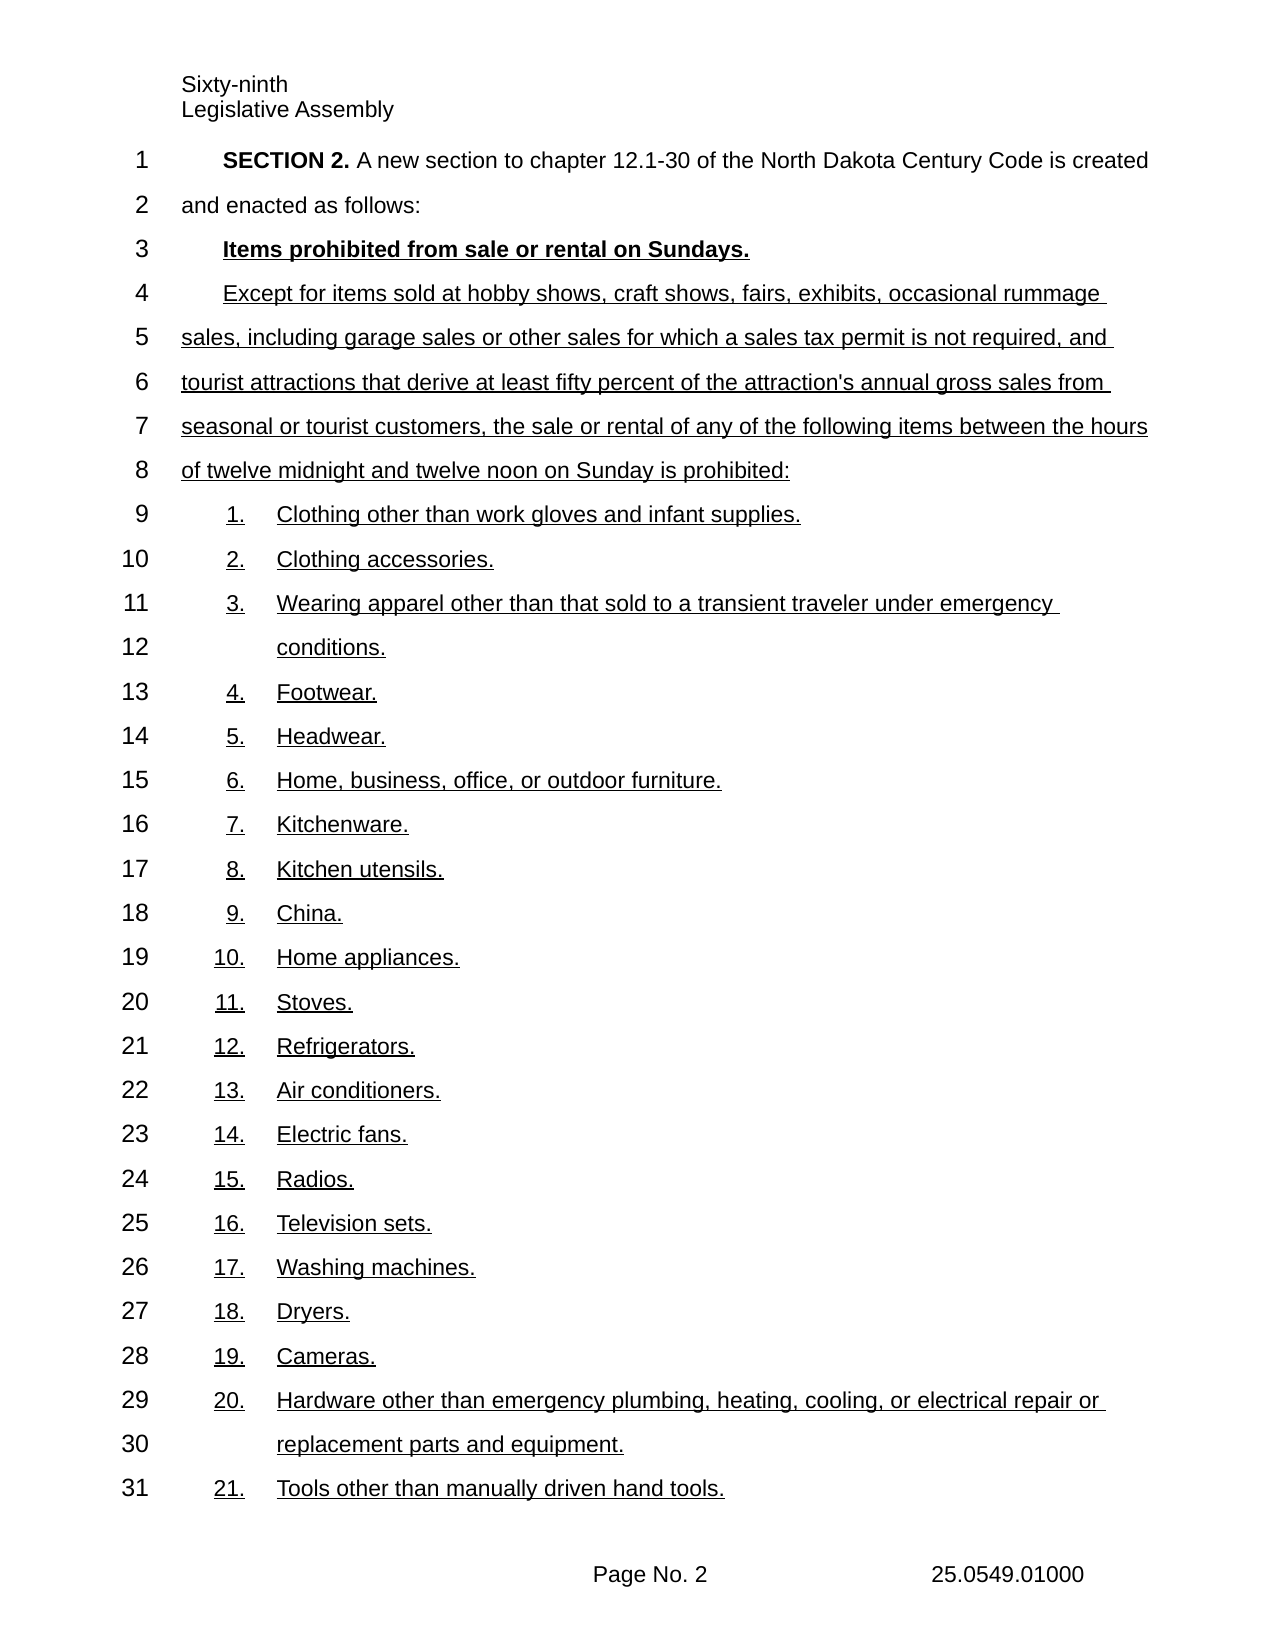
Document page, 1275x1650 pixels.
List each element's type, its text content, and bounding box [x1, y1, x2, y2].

text 7. Kitchenware. [181, 797, 1154, 842]
text 6. Home, business, office, or outdoor furniture. [181, 753, 1154, 797]
text 14. Electric fans. [181, 1107, 1154, 1152]
text 8. Kitchen utensils. [181, 842, 1154, 886]
text SECTION 2. A new section to chapter 12.1‑30 of the North Dakota Century Code is created and enacted as follows: [181, 133, 1154, 222]
text 18. Dryers. [181, 1284, 1154, 1329]
text 16. Television sets. [181, 1196, 1154, 1240]
text 15. Radios. [181, 1152, 1154, 1196]
text 21. Tools other than manually driven hand tools. [181, 1461, 1154, 1506]
subtitle Items prohibited from sale or rental on Sundays. [181, 222, 1154, 266]
text 4. Footwear. [181, 664, 1154, 709]
text 9. China. [181, 886, 1154, 930]
text 11. Stoves. [181, 974, 1154, 1019]
text 2. Clothing accessories. [181, 532, 1154, 576]
text 10. Home appliances. [181, 930, 1154, 974]
text 17. Washing machines. [181, 1240, 1154, 1284]
text Except for items sold at hobby shows, craft shows, fairs, exhibits, occasional rummage sales, including garage sales or other sales for which a sales tax permit is not required, and tourist attractions that derive at least fifty percent of the attraction's annual gross sales from seasonal or tourist customers, the sale or rental of any of the following items between the hours of twelve midnight and twelve noon on Sunday is prohibited: [181, 266, 1154, 487]
text 19. Cameras. [181, 1329, 1154, 1373]
text 20. Hardware other than emergency plumbing, heating, cooling, or electrical repair or replacement parts and equipment. [181, 1373, 1154, 1461]
text 13. Air conditioners. [181, 1063, 1154, 1107]
text 5. Headwear. [181, 709, 1154, 753]
text 12. Refrigerators. [181, 1019, 1154, 1063]
text 1. Clothing other than work gloves and infant supplies. [181, 487, 1154, 532]
text 3. Wearing apparel other than that sold to a transient traveler under emergency conditions. [181, 576, 1154, 664]
